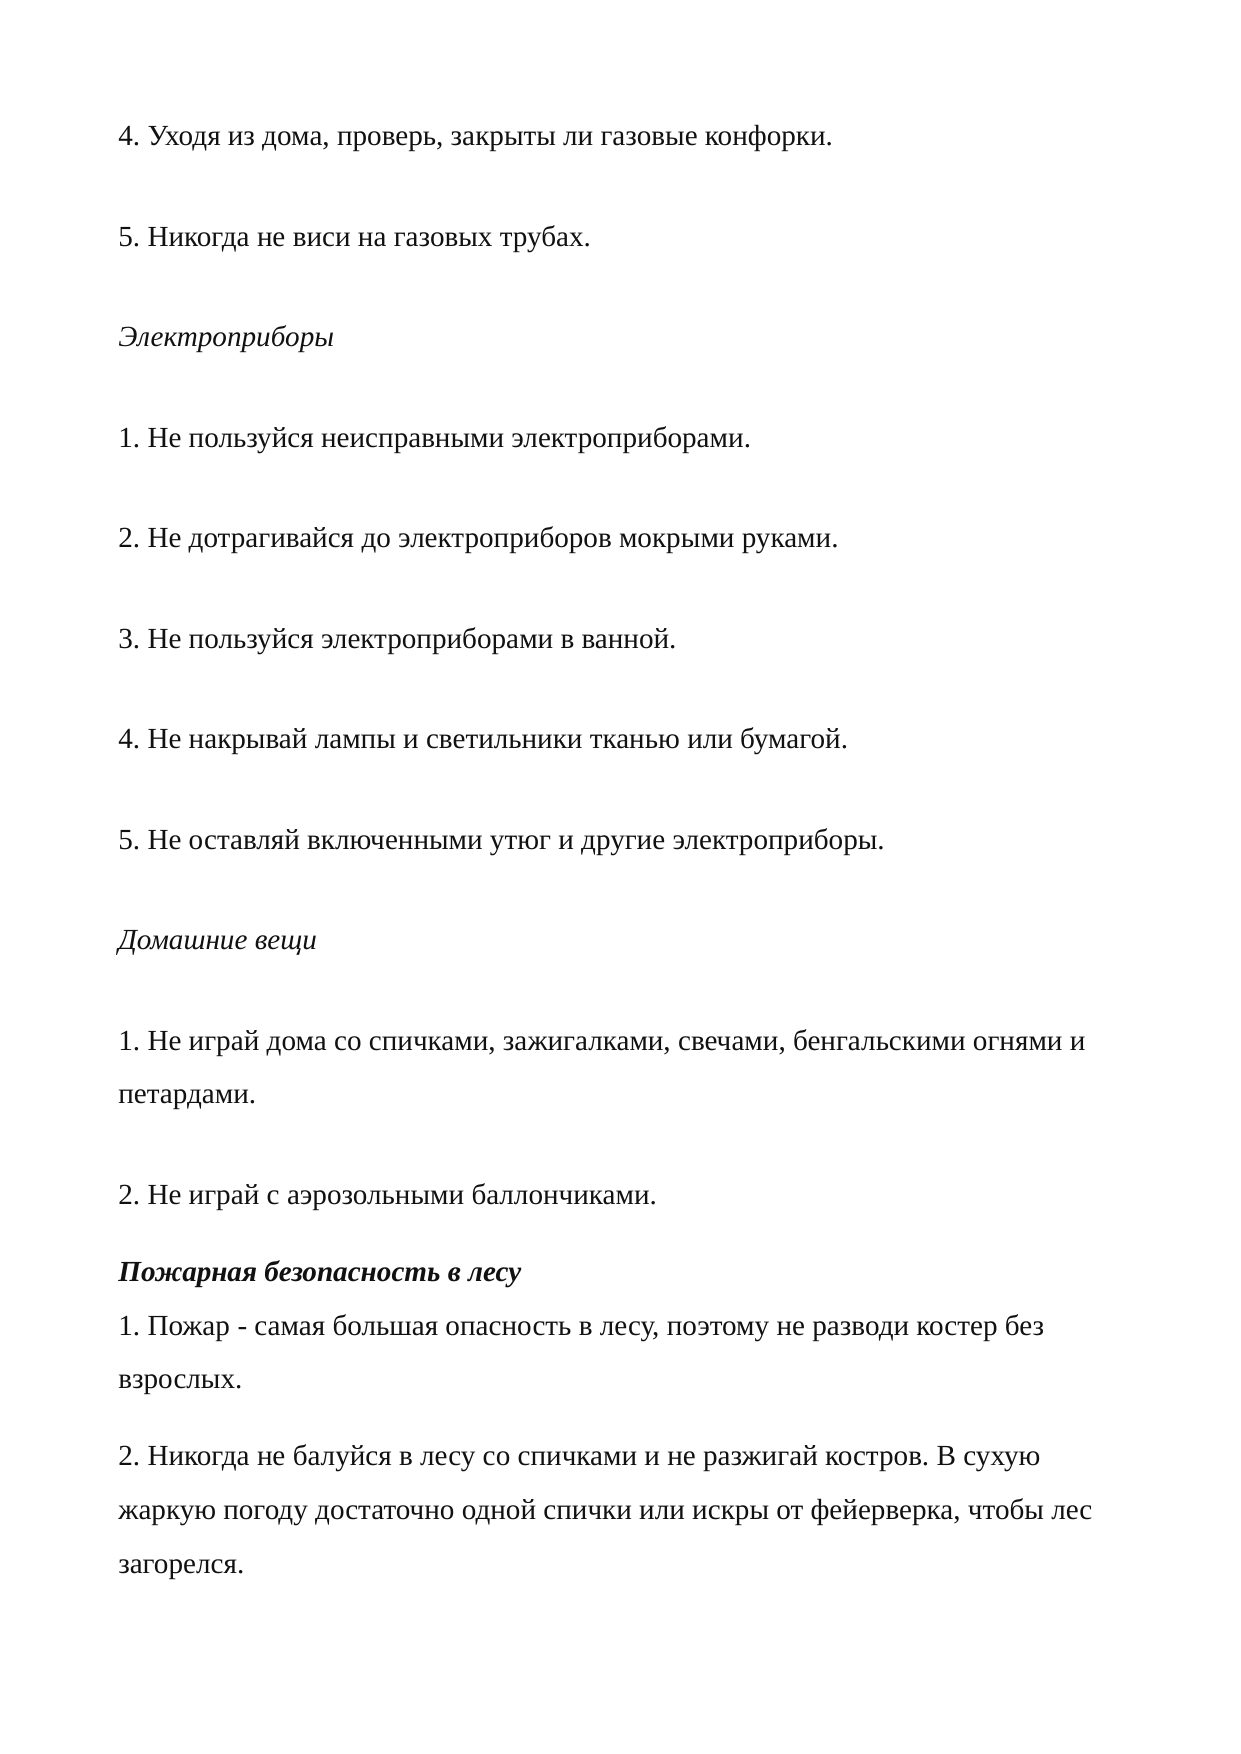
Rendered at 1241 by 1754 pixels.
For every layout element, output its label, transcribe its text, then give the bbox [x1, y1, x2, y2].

text 1. Не пользуйся неисправными электроприборами. [118, 420, 1122, 453]
text 4. Уходя из дома, проверь, закрыты ли газовые конфорки. [118, 118, 1122, 152]
text 2. Не дотрагивайся до электроприборов мокрыми руками. [118, 520, 1122, 554]
text 1. Пожар - самая большая опасность в лесу, поэтому не разводи костер без взрослых. [118, 1308, 1122, 1395]
text 5. Никогда не виси на газовых трубах. [118, 219, 1122, 252]
text 1. Не играй дома со спичками, зажигалками, свечами, бенгальскими огнями и петардами. [118, 1023, 1122, 1110]
text 3. Не пользуйся электроприборами в ванной. [118, 621, 1122, 654]
text 2. Никогда не балуйся в лесу со спичками и не разжигай костров. В сухую жаркую погоду достаточно одной спички или искры от фейерверка, чтобы лес загорелся. [118, 1438, 1122, 1579]
text Домашние вещи [118, 922, 1122, 956]
text 2. Не играй с аэрозольными баллончиками. [118, 1177, 1122, 1211]
text 5. Не оставляй включенными утюг и другие электроприборы. [118, 822, 1122, 855]
text Электроприборы [118, 319, 1122, 353]
text Пожарная безопасность в лесу [118, 1254, 1122, 1288]
text 4. Не накрывай лампы и светильники тканью или бумагой. [118, 721, 1122, 755]
